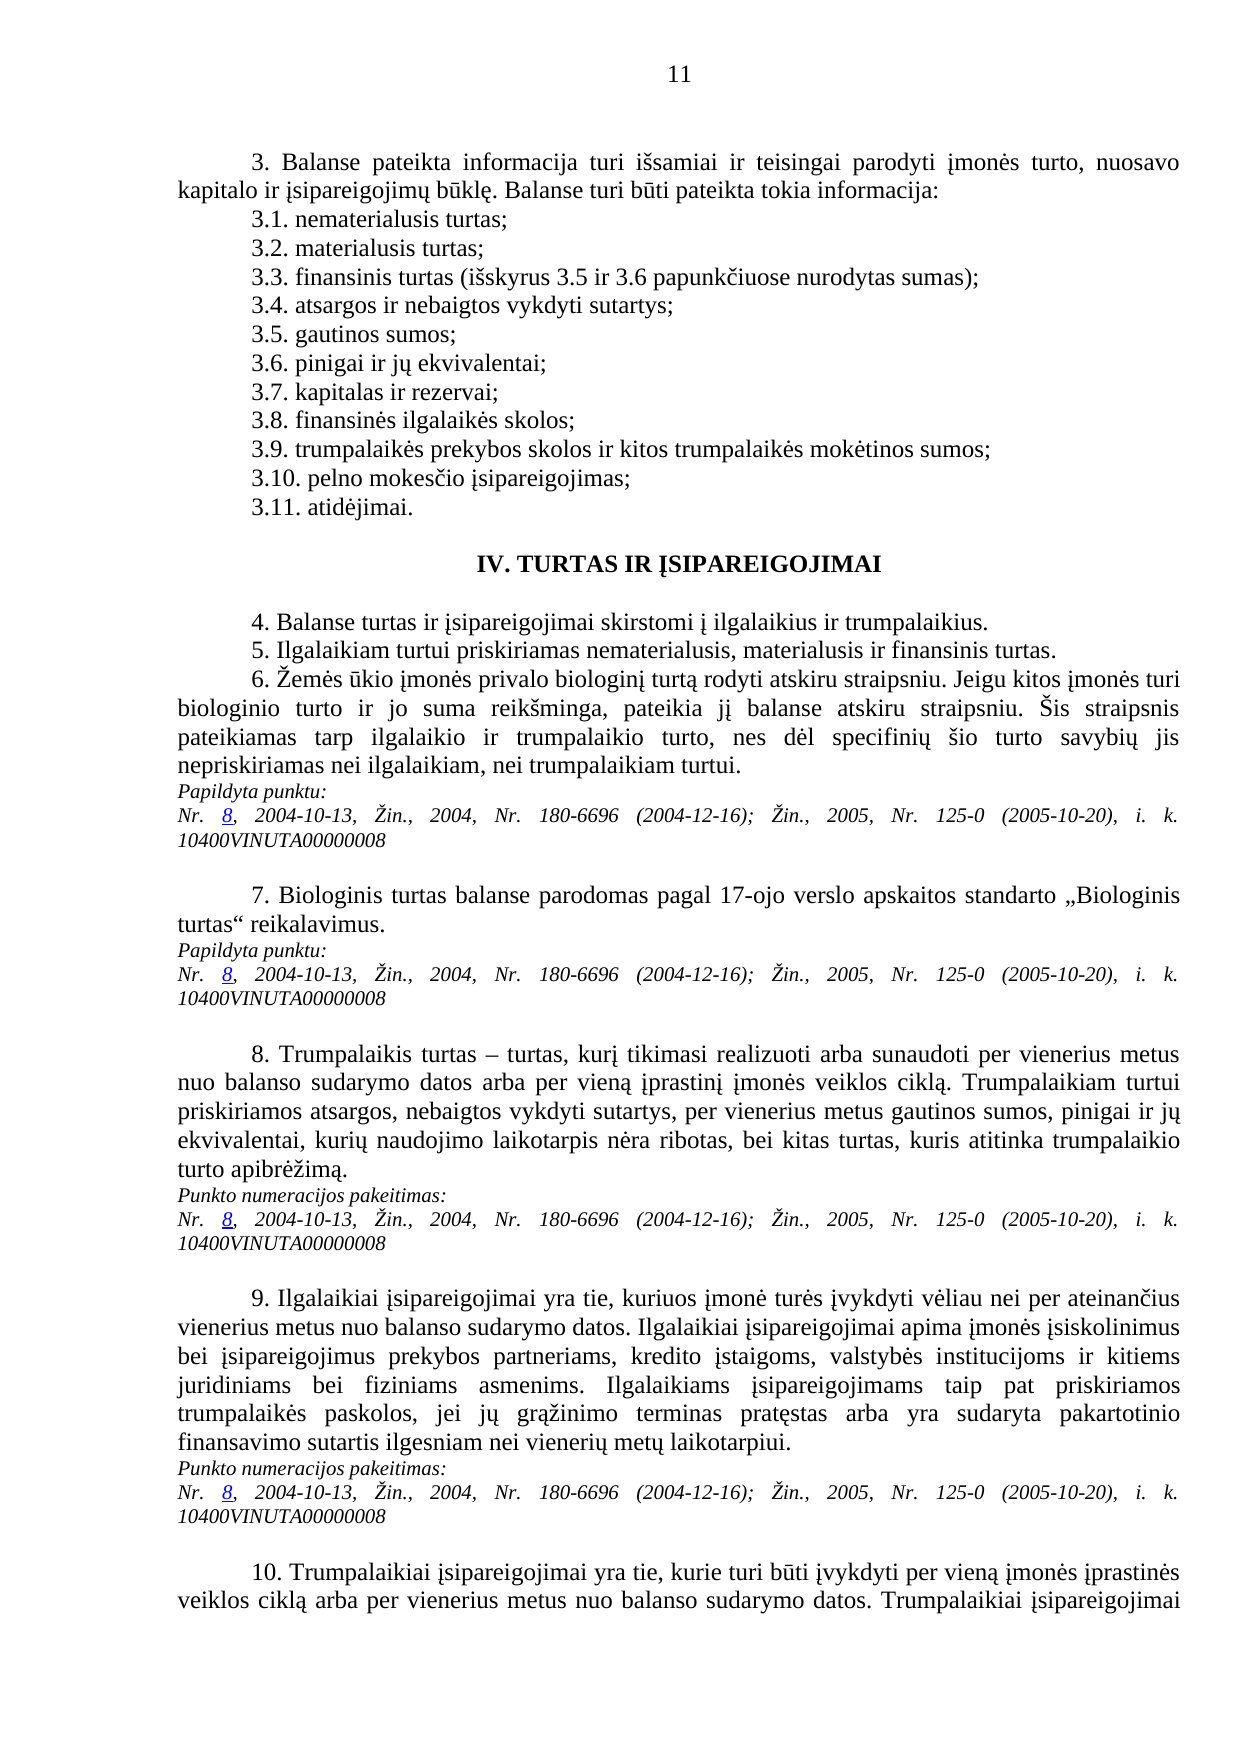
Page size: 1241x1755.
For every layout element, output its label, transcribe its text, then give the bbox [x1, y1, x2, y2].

text Nr. 8, 2004-10-13, Žin., 2004, Nr. 180-6696 (2004-12-16); Žin., 2005, Nr. 125-0 (2005-10-20), i. k. 10400VINUTA00000008 [177, 803, 1181, 852]
text 3.3. finansinis turtas (išskyrus 3.5 ir 3.6 papunkčiuose nurodytas sumas); [177, 262, 1181, 291]
text 10. Trumpalaikiai įsipareigojimai yra tie, kurie turi būti įvykdyti per vieną įmonės įprastinės veiklos ciklą arba per vienerius metus nuo balanso sudarymo datos. Trumpalaikiai įsipareigojimai [177, 1557, 1181, 1614]
text Nr. 8, 2004-10-13, Žin., 2004, Nr. 180-6696 (2004-12-16); Žin., 2005, Nr. 125-0 (2005-10-20), i. k. 10400VINUTA00000008 [177, 962, 1181, 1010]
text 3.6. pinigai ir jų ekvivalentai; [177, 348, 1181, 377]
text 3. Balanse pateikta informacija turi išsamiai ir teisingai parodyti įmonės turto, nuosavo kapitalo ir įsipareigojimų būklę. Balanse turi būti pateikta tokia informacija: [177, 147, 1181, 204]
text 3.7. kapitalas ir rezervai; [177, 377, 1181, 406]
text Papildyta punktu: [177, 938, 1181, 962]
text 3.2. materialusis turtas; [177, 233, 1181, 262]
text 3.10. pelno mokesčio įsipareigojimas; [177, 463, 1181, 492]
text 6. Žemės ūkio įmonės privalo biologinį turtą rodyti atskiru straipsniu. Jeigu kitos įmonės turi biologinio turto ir jo suma reikšminga, pateikia jį balanse atskiru straipsniu. Šis straipsnis pateikiamas tarp ilgalaikio ir trumpalaikio turto, nes dėl specifinių šio turto savybių jis nepriskiriamas nei ilgalaikiam, nei trumpalaikiam turtui. [177, 664, 1181, 779]
text 3.8. finansinės ilgalaikės skolos; [177, 406, 1181, 434]
text Punkto numeracijos pakeitimas: [177, 1456, 1181, 1480]
text 8. Trumpalaikis turtas – turtas, kurį tikimasi realizuoti arba sunaudoti per vienerius metus nuo balanso sudarymo datos arba per vieną įprastinį įmonės veiklos ciklą. Trumpalaikiam turtui priskiriamos atsargos, nebaigtos vykdyti sutartys, per vienerius metus gautinos sumos, pinigai ir jų ekvivalentai, kurių naudojimo laikotarpis nėra ribotas, bei kitas turtas, kuris atitinka trumpalaikio turto apibrėžimą. [177, 1039, 1181, 1182]
text 7. Biologinis turtas balanse parodomas pagal 17-ojo verslo apskaitos standarto „Biologinis turtas“ reikalavimus. [177, 880, 1181, 938]
text 9. Ilgalaikiai įsipareigojimai yra tie, kuriuos įmonė turės įvykdyti vėliau nei per ateinančius vienerius metus nuo balanso sudarymo datos. Ilgalaikiai įsipareigojimai apima įmonės įsiskolinimus bei įsipareigojimus prekybos partneriams, kredito įstaigoms, valstybės institucijoms ir kitiems juridiniams bei fiziniams asmenims. Ilgalaikiams įsipareigojimams taip pat priskiriamos trumpalaikės paskolos, jei jų grąžinimo terminas pratęstas arba yra sudaryta pakartotinio finansavimo sutartis ilgesniam nei vienerių metų laikotarpiui. [177, 1283, 1181, 1456]
text 5. Ilgalaikiam turtui priskiriamas nematerialusis, materialusis ir finansinis turtas. [177, 636, 1181, 664]
text Nr. 8, 2004-10-13, Žin., 2004, Nr. 180-6696 (2004-12-16); Žin., 2005, Nr. 125-0 (2005-10-20), i. k. 10400VINUTA00000008 [177, 1480, 1181, 1528]
text Punkto numeracijos pakeitimas: [177, 1182, 1181, 1207]
text 3.9. trumpalaikės prekybos skolos ir kitos trumpalaikės mokėtinos sumos; [177, 434, 1181, 463]
text Papildyta punktu: [177, 779, 1181, 803]
text 3.5. gautinos sumos; [177, 319, 1181, 348]
text 3.11. atidėjimai. [177, 492, 1181, 521]
text IV. TURTAS IR ĮSIPAREIGOJIMAI [177, 549, 1181, 578]
text Nr. 8, 2004-10-13, Žin., 2004, Nr. 180-6696 (2004-12-16); Žin., 2005, Nr. 125-0 (2005-10-20), i. k. 10400VINUTA00000008 [177, 1207, 1181, 1255]
text 3.1. nematerialusis turtas; [177, 204, 1181, 233]
text 3.4. atsargos ir nebaigtos vykdyti sutartys; [177, 291, 1181, 319]
text 4. Balanse turtas ir įsipareigojimai skirstomi į ilgalaikius ir trumpalaikius. [177, 607, 1181, 636]
